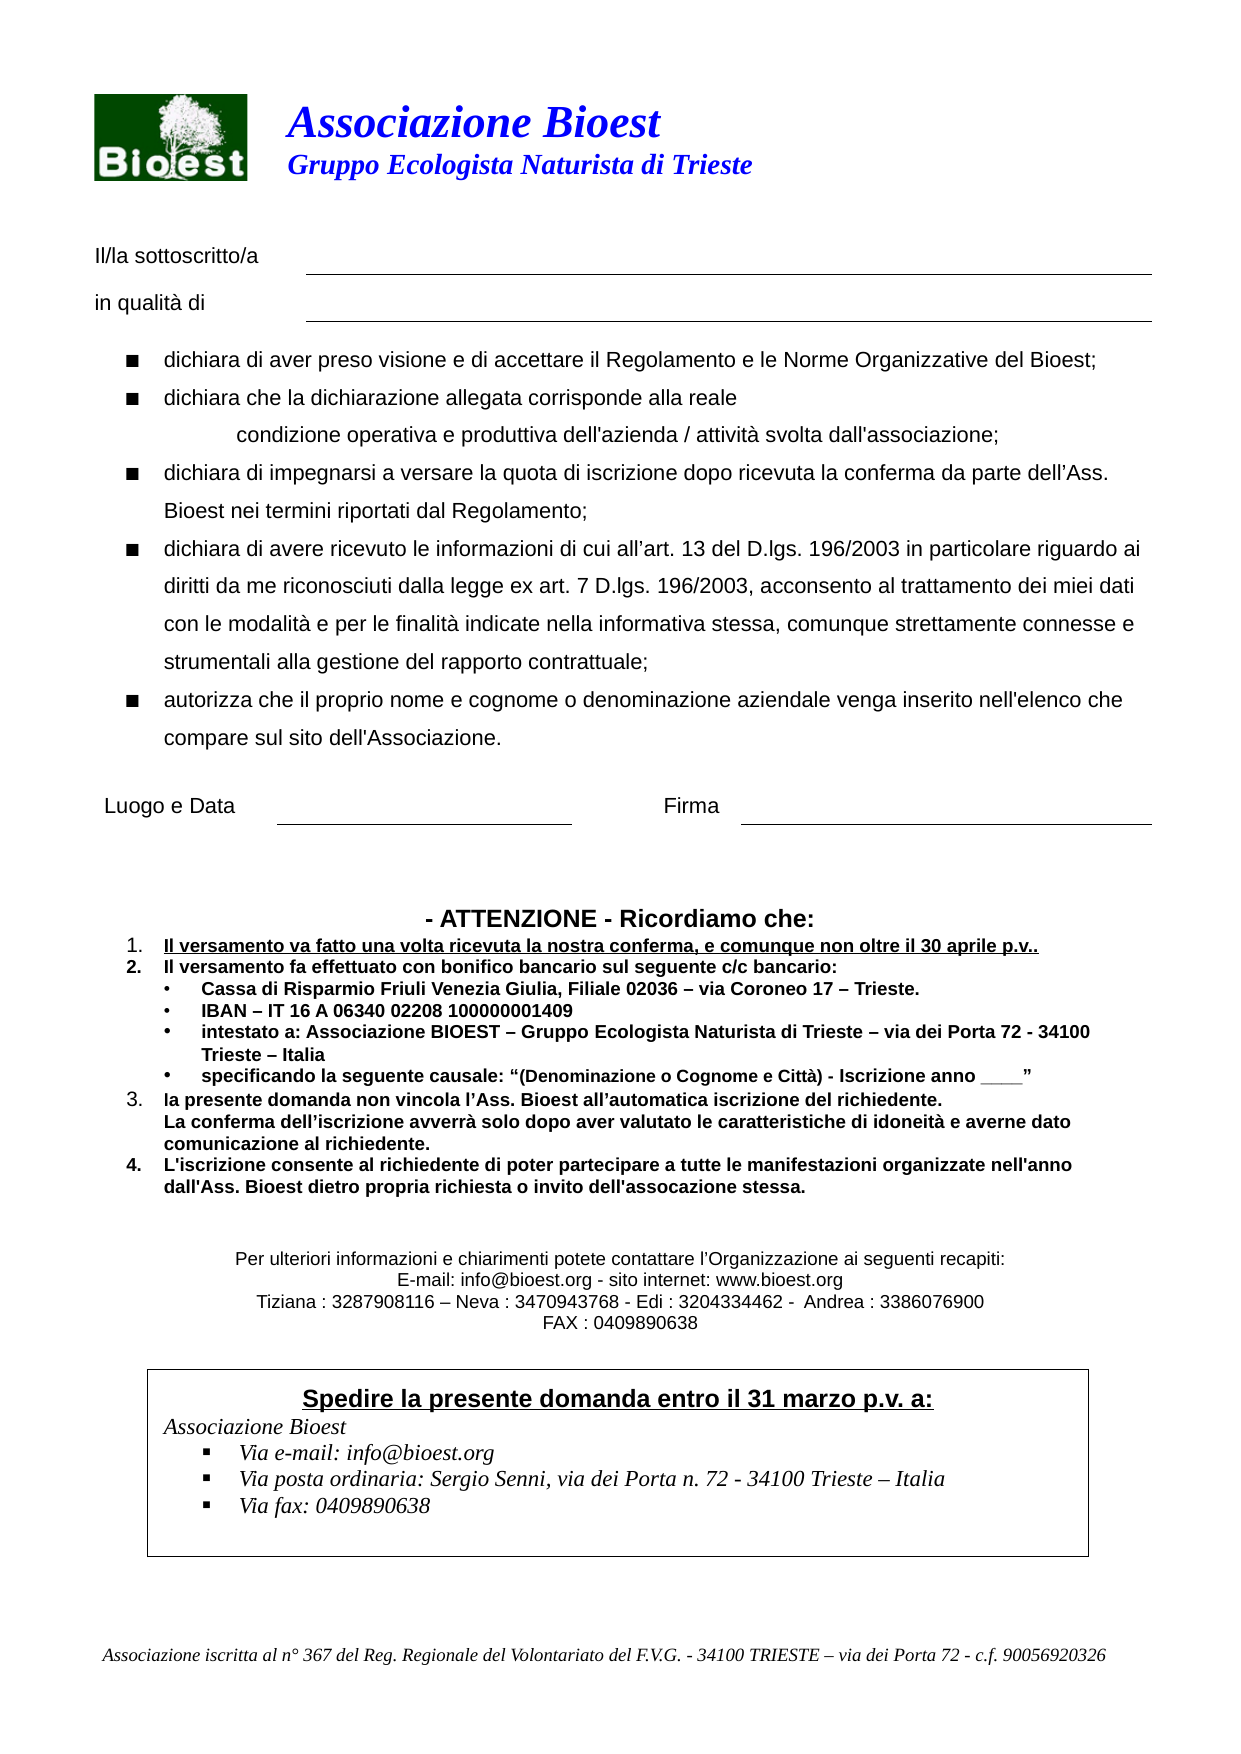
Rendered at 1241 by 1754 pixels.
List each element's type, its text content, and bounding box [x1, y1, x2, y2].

text E-mail: info@bioest.org - sito internet: www.bioest.org [88, 1269, 1152, 1291]
list L'iscrizione consente al richiedente di poter partecipare a tutte le manifestazioni organizzate nell'anno dall'Ass. Bioest dietro propria richiesta o invito dell'assocazione stessa. [126, 1154, 1152, 1197]
list dichiara di aver preso visione e di accettare il Regolamento e le Norme Organizzative del Bioest; [126, 347, 1152, 372]
text Spedire la presente domanda entro il 31 marzo p.v. a: [163, 1384, 1072, 1413]
table_header Il/la sottoscritto/a [89, 227, 306, 274]
table_header [306, 227, 1152, 274]
text Associazione Bioest [163, 1413, 1072, 1439]
list Via e-mail: info@bioest.org [201, 1439, 1072, 1465]
picture [94, 94, 248, 181]
list la presente domanda non vincola l’Ass. Bioest all’automatica iscrizione del richiedente. La conferma dell’iscrizione avverrà solo dopo aver valutato le caratteristiche di idoneità e averne dato comunicazione al richiedente. [126, 1087, 1152, 1154]
list autorizza che il proprio nome e cognome o denominazione aziendale venga inserito nell'elenco che compare sul sito dell'Associazione. [126, 687, 1152, 750]
list intestato a: Associazione BIOEST – Gruppo Ecologista Naturista di Trieste – via dei Porta 72 - 34100 Trieste – Italia [163, 1021, 1152, 1065]
table_header Firma [572, 788, 741, 824]
list dichiara che la dichiarazione allegata corrisponde alla reale [126, 384, 1152, 409]
table_header [277, 788, 572, 824]
table_cell [306, 275, 1152, 321]
list dichiara di impegnarsi a versare la quota di iscrizione dopo ricevuta la conferma da parte dell’Ass. Bioest nei termini riportati dal Regolamento; [126, 460, 1152, 523]
table_cell in qualità di [89, 274, 306, 321]
text - ATTENZIONE - Ricordiamo che: [88, 904, 1152, 932]
list dichiara di avere ricevuto le informazioni di cui all’art. 13 del D.lgs. 196/2003 in particolare riguardo ai diritti da me riconosciuti dalla legge ex art. 7 D.lgs. 196/2003, acconsento al trattamento dei miei dati con le modalità e per le finalità indicate nella informativa stessa, comunque strettamente connesse e strumentali alla gestione del rapporto contrattuale; [126, 536, 1152, 674]
text FAX : 0409890638 [88, 1312, 1152, 1334]
list Cassa di Risparmio Friuli Venezia Giulia, Filiale 02036 – via Coroneo 17 – Trieste. [163, 978, 1152, 999]
list Via fax: 0409890638 [201, 1492, 1072, 1518]
list Il versamento fa effettuato con bonifico bancario sul seguente c/c bancario: [126, 956, 1152, 978]
list condizione operativa e produttiva dell'azienda / attività svolta dall'associazione; [199, 422, 1152, 447]
text Per ulteriori informazioni e chiarimenti potete contattare l’Organizzazione ai seguenti recapiti: [88, 1247, 1152, 1269]
list Via posta ordinaria: Sergio Senni, via dei Porta n. 72 - 34100 Trieste – Italia [201, 1465, 1072, 1492]
list specificando la seguente causale: “(Denominazione o Cognome e Città) - Iscrizione anno ____” [163, 1065, 1152, 1087]
table_header [741, 788, 1152, 824]
list Il versamento va fatto una volta ricevuta la nostra conferma, e comunque non oltre il 30 aprile p.v.. [126, 932, 1152, 956]
list IBAN – IT 16 A 06340 02208 100000001409 [163, 999, 1152, 1021]
table_header Luogo e Data [89, 788, 277, 824]
text Tiziana : 3287908116 – Neva : 3470943768 - Edi : 3204334462 - Andrea : 3386076900 [88, 1291, 1152, 1312]
